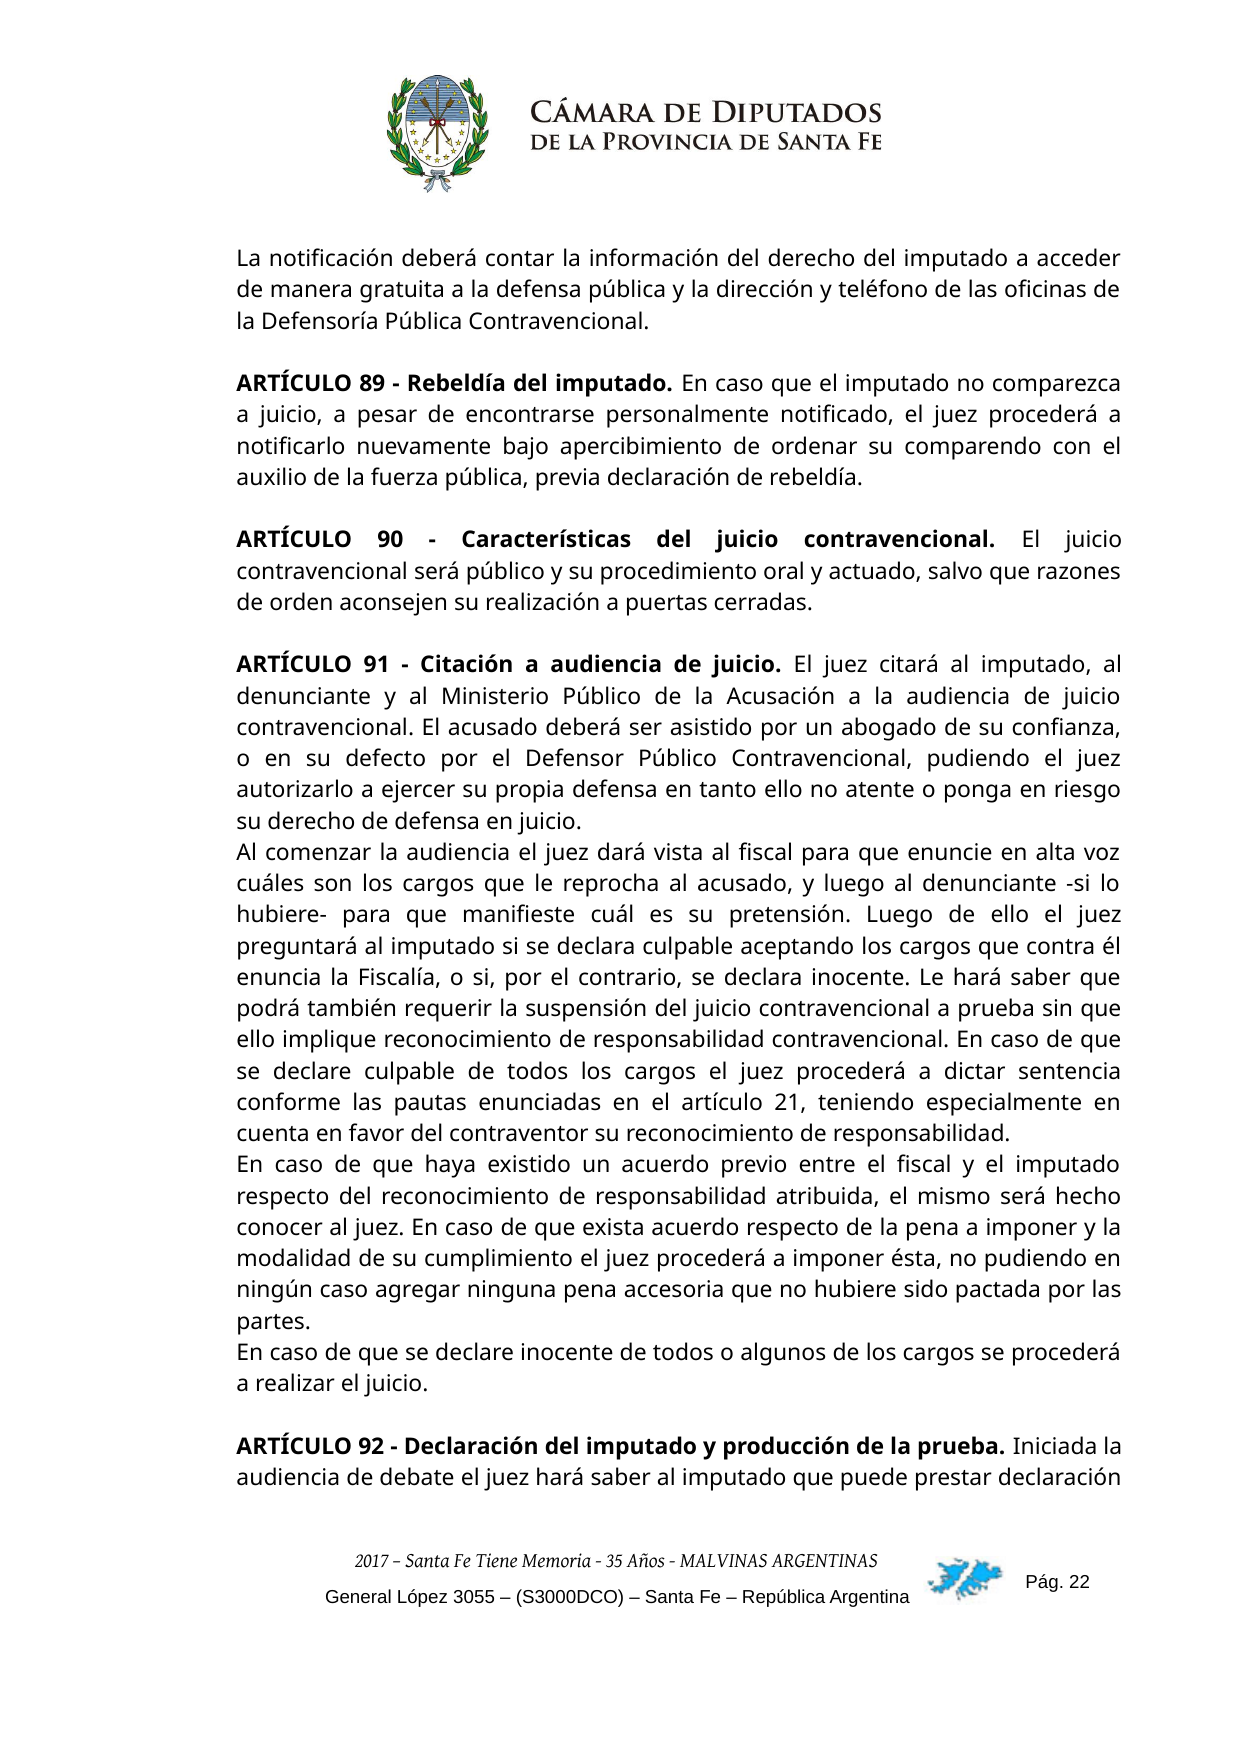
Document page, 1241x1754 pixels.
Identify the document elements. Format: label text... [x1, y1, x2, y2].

picture [923, 1556, 1007, 1605]
text La notificación deberá contar la información del derecho del imputado a acceder de manera gratuita a la defensa pública y la dirección y teléfono de las oficinas de la Defensoría Pública Contravencional. [236, 242, 1122, 336]
picture [386, 75, 882, 197]
text ARTÍCULO 90 - Características del juicio contravencional. El juicio contravencional será público y su procedimiento oral y actuado, salvo que razones de orden aconsejen su realización a puertas cerradas. [236, 523, 1122, 617]
text En caso de que se declare inocente de todos o algunos de los cargos se procederá a realizar el juicio. [236, 1336, 1122, 1398]
text ARTÍCULO 91 - Citación a audiencia de juicio. El juez citará al imputado, al denunciante y al Ministerio Público de la Acusación a la audiencia de juicio contravencional. El acusado deberá ser asistido por un abogado de su confianza, o en su defecto por el Defensor Público Contravencional, pudiendo el juez autorizarlo a ejercer su propia defensa en tanto ello no atente o ponga en riesgo su derecho de defensa en juicio. [236, 648, 1122, 836]
text ARTÍCULO 89 - Rebeldía del imputado. En caso que el imputado no comparezca a juicio, a pesar de encontrarse personalmente notificado, el juez procederá a notificarlo nuevamente bajo apercibimiento de ordenar su comparendo con el auxilio de la fuerza pública, previa declaración de rebeldía. [236, 367, 1122, 492]
text Al comenzar la audiencia el juez dará vista al fiscal para que enuncie en alta voz cuáles son los cargos que le reprocha al acusado, y luego al denunciante -si lo hubiere- para que manifieste cuál es su pretensión. Luego de ello el juez preguntará al imputado si se declara culpable aceptando los cargos que contra él enuncia la Fiscalía, o si, por el contrario, se declara inocente. Le hará saber que podrá también requerir la suspensión del juicio contravencional a prueba sin que ello implique reconocimiento de responsabilidad contravencional. En caso de que se declare culpable de todos los cargos el juez procederá a dictar sentencia conforme las pautas enunciadas en el artículo 21, teniendo especialmente en cuenta en favor del contraventor su reconocimiento de responsabilidad. [236, 836, 1122, 1148]
text ARTÍCULO 92 - Declaración del imputado y producción de la prueba. Iniciada la audiencia de debate el juez hará saber al imputado que puede prestar declaración [236, 1430, 1122, 1492]
text En caso de que haya existido un acuerdo previo entre el fiscal y el imputado respecto del reconocimiento de responsabilidad atribuida, el mismo será hecho conocer al juez. En caso de que exista acuerdo respecto de la pena a imponer y la modalidad de su cumplimiento el juez procederá a imponer ésta, no pudiendo en ningún caso agregar ninguna pena accesoria que no hubiere sido pactada por las partes. [236, 1148, 1122, 1336]
